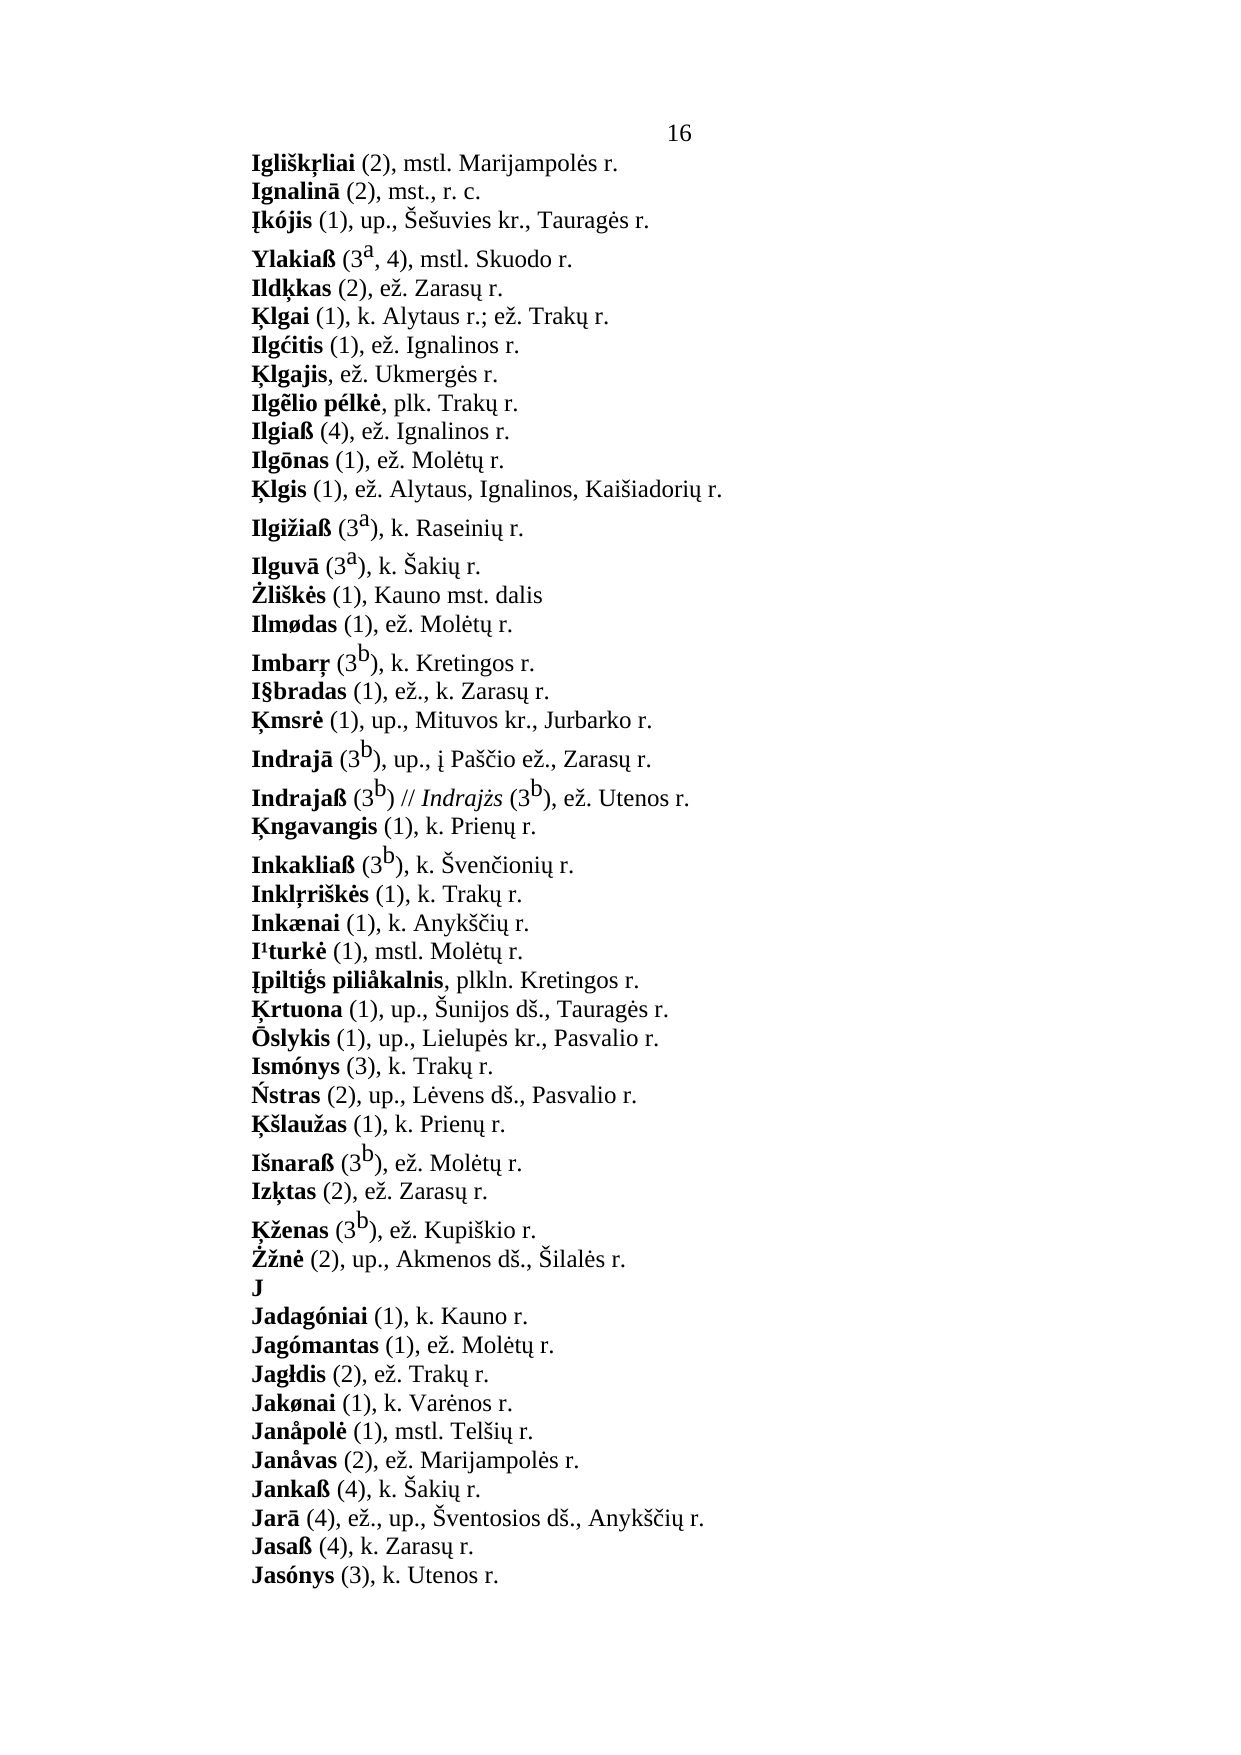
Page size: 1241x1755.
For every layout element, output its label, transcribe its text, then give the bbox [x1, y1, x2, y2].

text Ķlgajis, ež. Ukmergės r. [177, 359, 1181, 388]
text Imbarŗ (3b), k. Kretingos r. [177, 638, 1181, 676]
text Ķngavangis (1), k. Prienų r. [177, 811, 1181, 840]
text Ķšlaužas (1), k. Prienų r. [177, 1109, 1181, 1138]
text Żžnė (2), up., Akmenos dš., Šilalės r. [177, 1244, 1181, 1273]
text Inkænai (1), k. Anykščių r. [177, 908, 1181, 936]
text Ķženas (3b), ež. Kupiškio r. [177, 1205, 1181, 1244]
text Jadagóniai (1), k. Kauno r. [177, 1301, 1181, 1330]
text Ilmødas (1), ež. Molėtų r. [177, 609, 1181, 638]
text Ōslykis (1), up., Lielupės kr., Pasvalio r. [177, 1023, 1181, 1051]
text Janåpolė (1), mstl. Telšių r. [177, 1416, 1181, 1445]
text Indrajā (3b), up., į Paščio ež., Zarasų r. [177, 734, 1181, 773]
text Ilgōnas (1), ež. Molėtų r. [177, 445, 1181, 474]
text I§bradas (1), ež., k. Zarasų r. [177, 676, 1181, 705]
text Ilgižiaß (3a), k. Raseinių r. [177, 503, 1181, 541]
text Ylakiaß (3a, 4), mstl. Skuodo r. [177, 234, 1181, 273]
text Izķtas (2), ež. Zarasų r. [177, 1176, 1181, 1205]
text Jakønai (1), k. Varėnos r. [177, 1388, 1181, 1416]
text Inkakliaß (3b), k. Švenčionių r. [177, 840, 1181, 879]
text Jarā (4), ež., up., Šventosios dš., Anykščių r. [177, 1503, 1181, 1531]
text J [177, 1273, 1181, 1301]
text Ķmsrė (1), up., Mituvos kr., Jurbarko r. [177, 705, 1181, 734]
text Jankaß (4), k. Šakių r. [177, 1474, 1181, 1503]
text Ignalinā (2), mst., r. c. [177, 176, 1181, 205]
text Jasónys (3), k. Utenos r. [177, 1560, 1181, 1589]
text Ķlgai (1), k. Alytaus r.; ež. Trakų r. [177, 301, 1181, 330]
text Inklŗriškės (1), k. Trakų r. [177, 879, 1181, 908]
text Janåvas (2), ež. Marijampolės r. [177, 1445, 1181, 1474]
text Jasaß (4), k. Zarasų r. [177, 1531, 1181, 1560]
text I¹turkė (1), mstl. Molėtų r. [177, 936, 1181, 965]
text Ilgiaß (4), ež. Ignalinos r. [177, 416, 1181, 445]
text Ismónys (3), k. Trakų r. [177, 1051, 1181, 1080]
text Išnaraß (3b), ež. Molėtų r. [177, 1138, 1181, 1176]
text Indrajaß (3b) // Indrajżs (3b), ež. Utenos r. [177, 773, 1181, 811]
text Įpiltiģs piliåkalnis, plkln. Kretingos r. [177, 965, 1181, 994]
text Ķrtuona (1), up., Šunijos dš., Tauragės r. [177, 994, 1181, 1023]
text Ilgćitis (1), ež. Ignalinos r. [177, 330, 1181, 359]
text Ilgẽlio pélkė, plk. Trakų r. [177, 388, 1181, 416]
text Įkójis (1), up., Šešuvies kr., Tauragės r. [177, 205, 1181, 234]
text Ilguvā (3a), k. Šakių r. [177, 541, 1181, 580]
text Igliškŗliai (2), mstl. Marijampolės r. [177, 148, 1181, 176]
text Jagómantas (1), ež. Molėtų r. [177, 1330, 1181, 1359]
text Ństras (2), up., Lėvens dš., Pasvalio r. [177, 1080, 1181, 1109]
text Żliškės (1), Kauno mst. dalis [177, 580, 1181, 609]
text Ķlgis (1), ež. Alytaus, Ignalinos, Kaišiadorių r. [177, 474, 1181, 503]
text Jagłdis (2), ež. Trakų r. [177, 1359, 1181, 1388]
text Ildķkas (2), ež. Zarasų r. [177, 273, 1181, 301]
